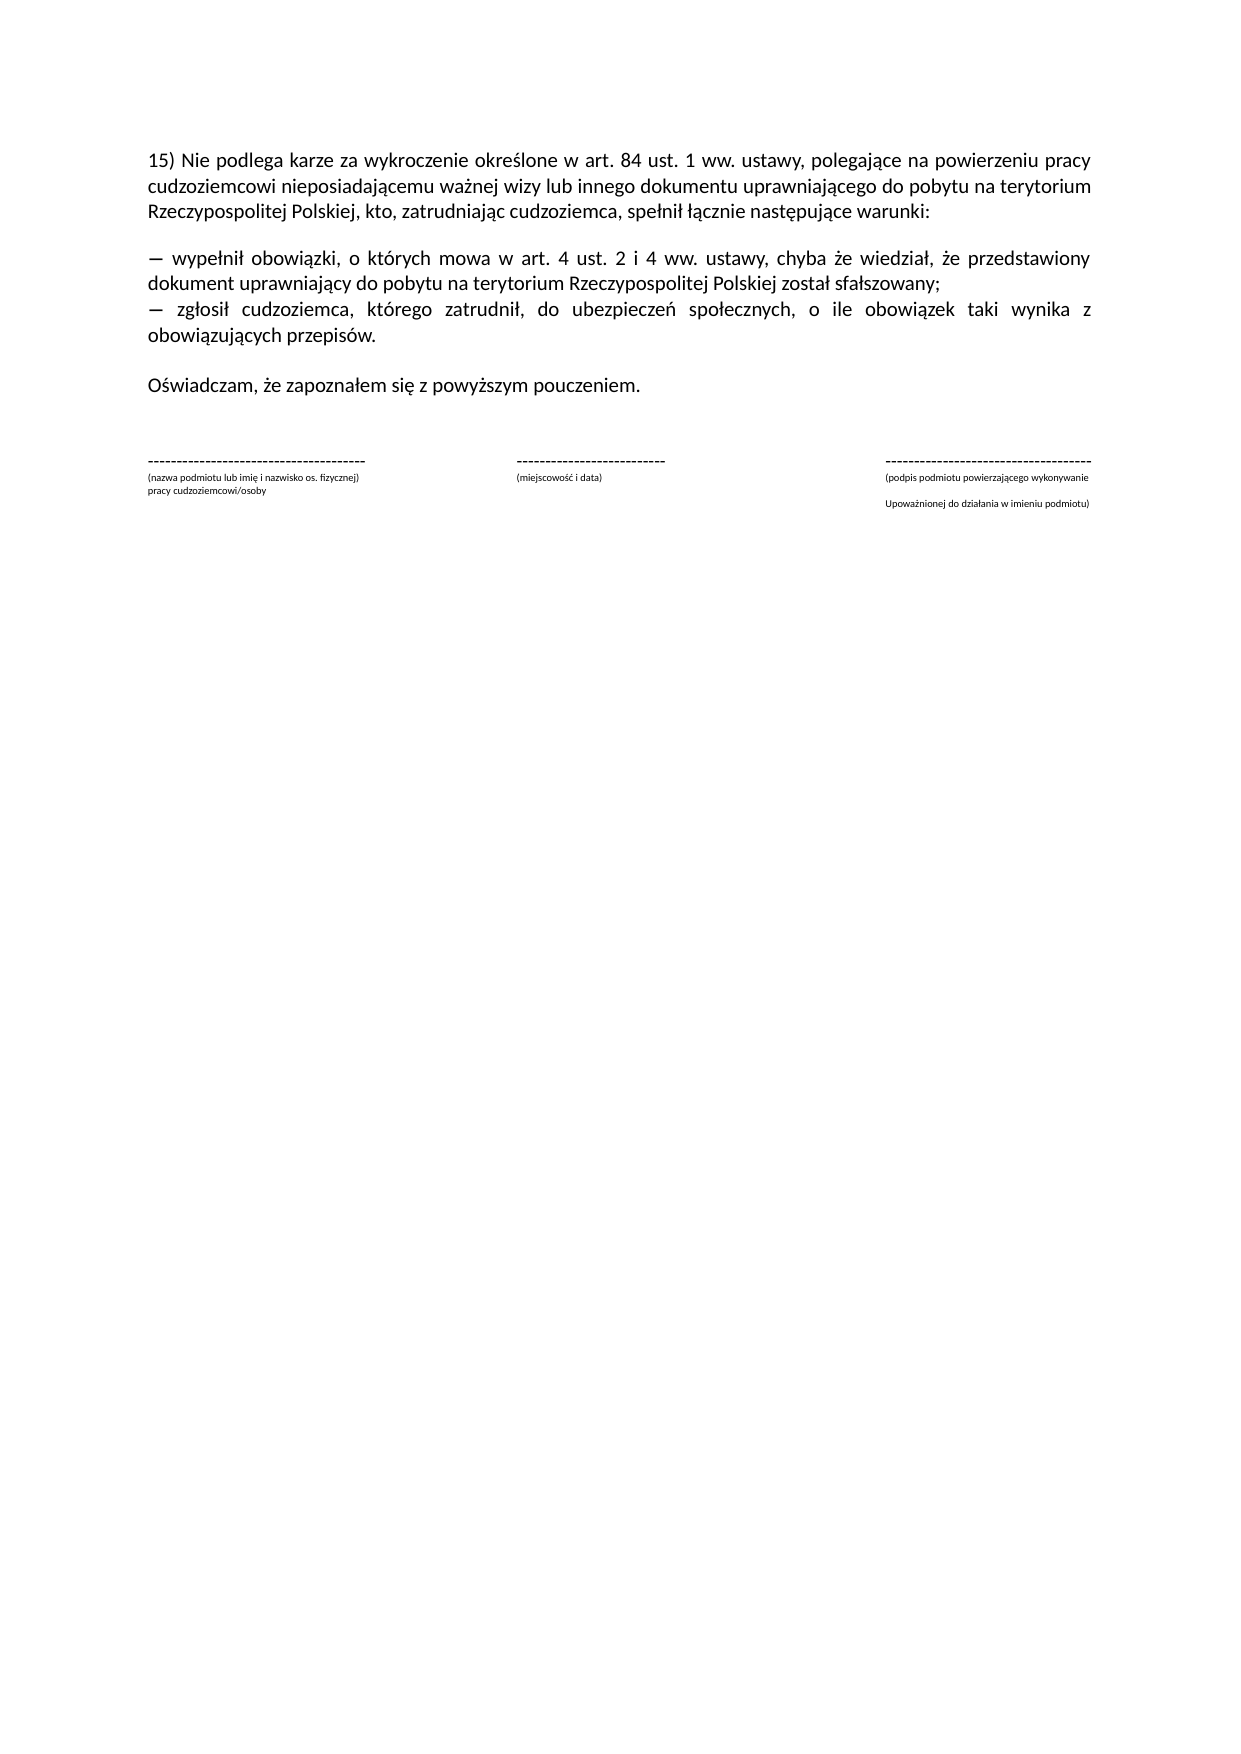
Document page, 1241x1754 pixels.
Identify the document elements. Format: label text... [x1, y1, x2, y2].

text -------------------------------------- -------------------------- ------------------------------------ [148, 449, 1093, 472]
text − zgłosił cudzoziemca, którego zatrudnił, do ubezpieczeń społecznych, o ile obowiązek taki wynika z obowiązujących przepisów. [148, 296, 1093, 347]
text (nazwa podmiotu lub imię i nazwisko os. fizycznej) (miejscowość i data) (podpis podmiotu powierzającego wykonywanie pracy cudzoziemcowi/osoby [148, 472, 1093, 497]
text − wypełnił obowiązki, o których mowa w art. 4 ust. 2 i 4 ww. ustawy, chyba że wiedział, że przedstawiony dokument uprawniający do pobytu na terytorium Rzeczypospolitej Polskiej został sfałszowany; [148, 245, 1093, 296]
text 15) Nie podlega karze za wykroczenie określone w art. 84 ust. 1 ww. ustawy, polegające na powierzeniu pracy cudzoziemcowi nieposiadającemu ważnej wizy lub innego dokumentu uprawniającego do pobytu na terytorium Rzeczypospolitej Polskiej, kto, zatrudniając cudzoziemca, spełnił łącznie następujące warunki: [148, 148, 1093, 224]
text Oświadczam, że zapoznałem się z powyższym pouczeniem. [148, 373, 1093, 398]
text Upoważnionej do działania w imieniu podmiotu) [148, 497, 1093, 510]
